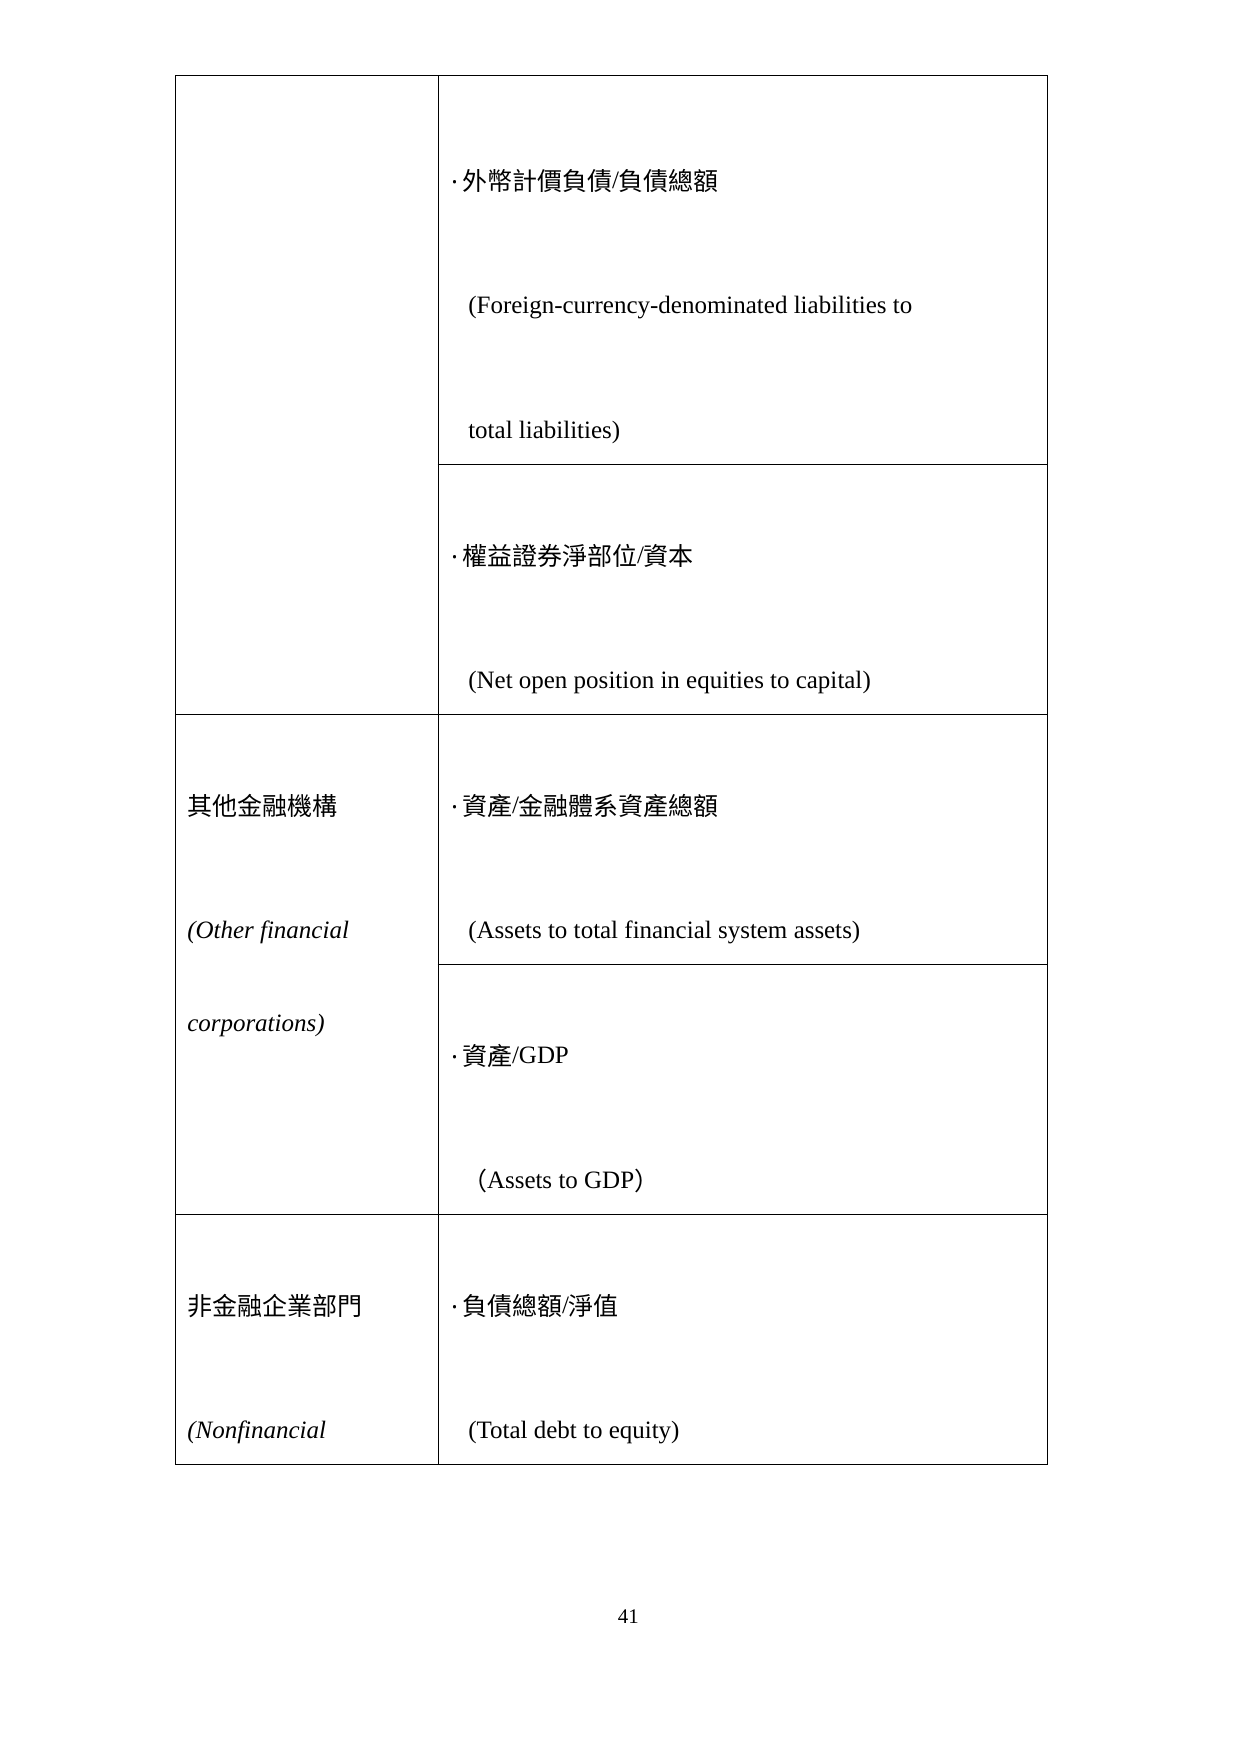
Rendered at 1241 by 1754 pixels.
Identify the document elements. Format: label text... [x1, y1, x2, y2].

table_cell 外幣計價負債/負債總額 (Foreign-currency-denominated liabilities to total liabilities) [439, 76, 1047, 464]
table_cell [176, 76, 438, 714]
table_cell 非金融企業部門 (Nonfinancial [176, 1215, 438, 1464]
table_cell 資產/金融體系資產總額 (Assets to total financial system assets) [439, 715, 1047, 964]
table_cell 負債總額/淨值 (Total debt to equity) [439, 1215, 1047, 1464]
table_cell 其他金融機構 (Other financial corporations) [176, 715, 438, 1214]
table_cell 權益證券淨部位/資本 (Net open position in equities to capital) [439, 465, 1047, 714]
table_cell 資產/GDP （Assets to GDP） [439, 965, 1047, 1214]
